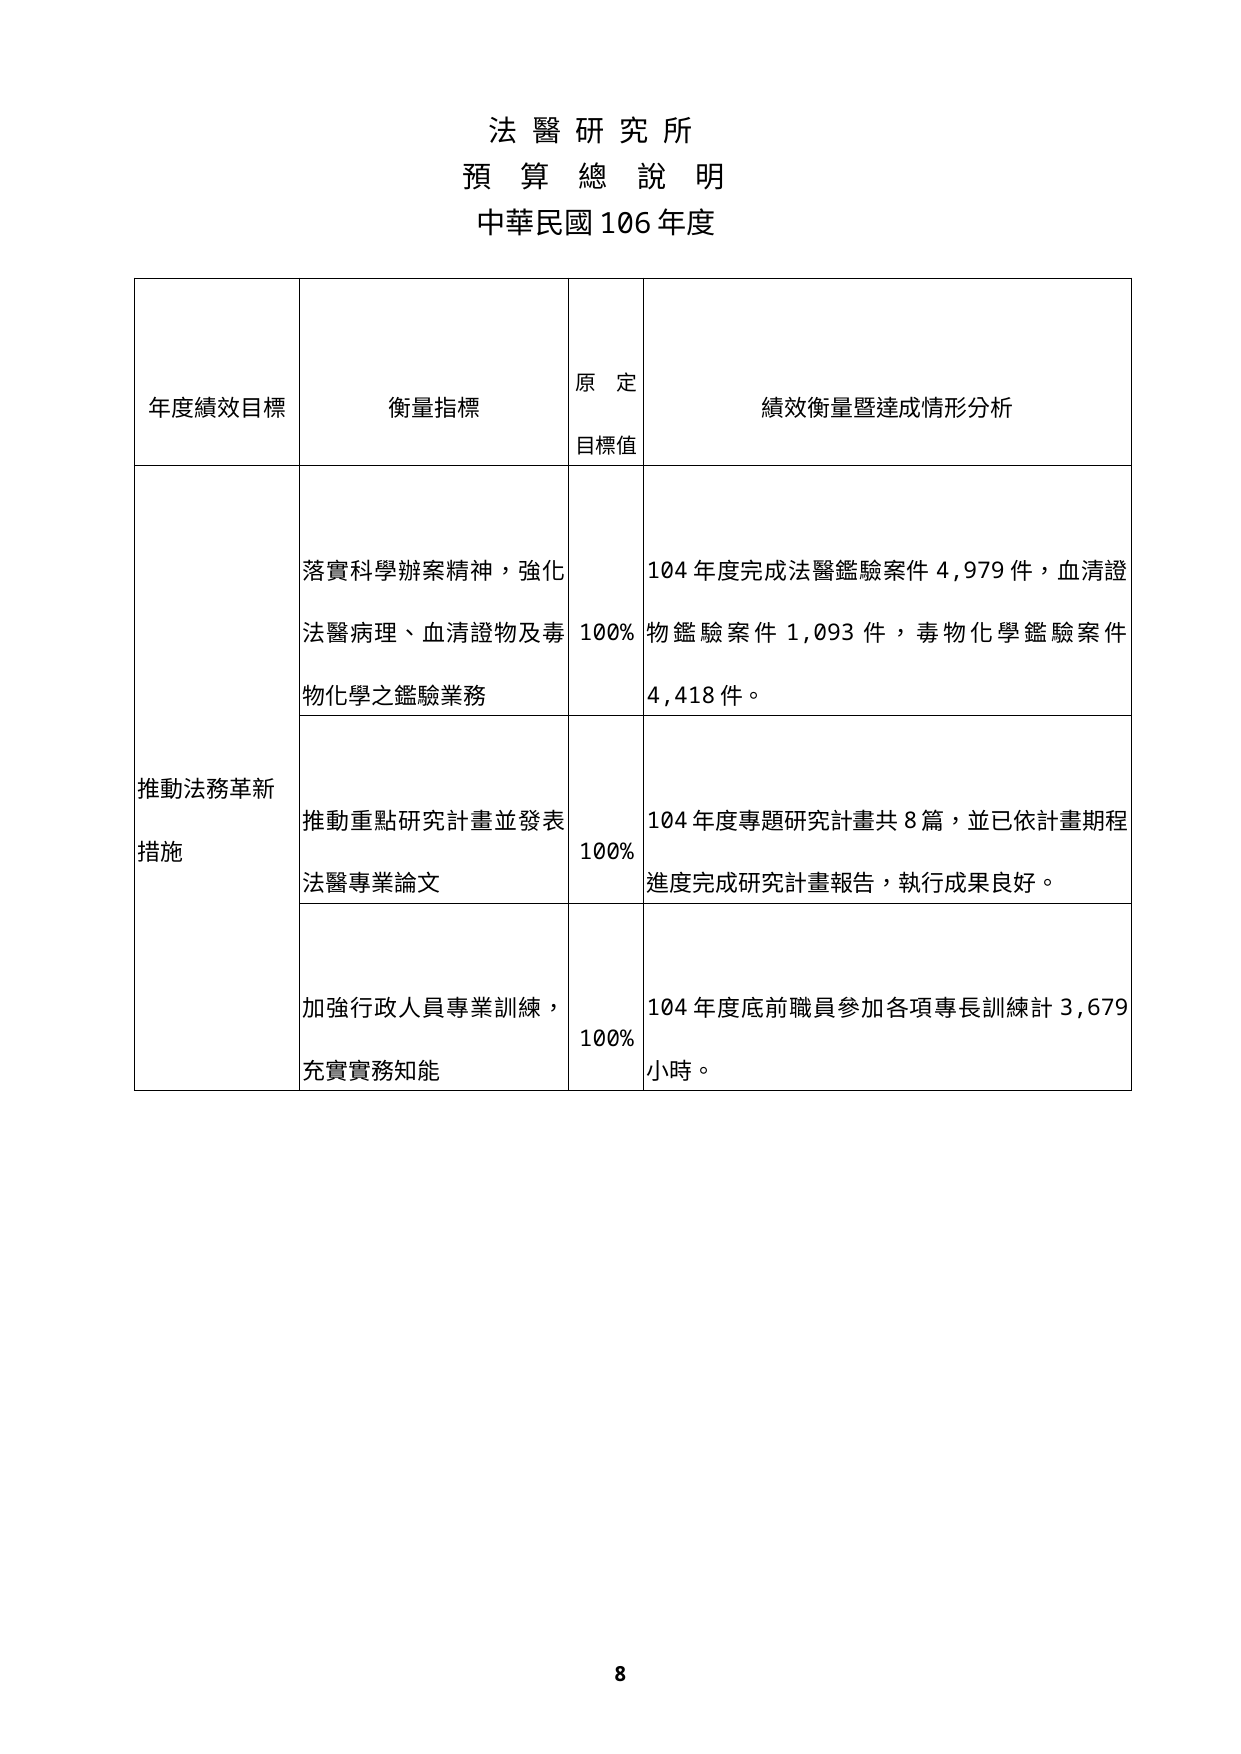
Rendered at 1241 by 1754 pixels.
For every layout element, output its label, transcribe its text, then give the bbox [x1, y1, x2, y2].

table_cell 加強行政人員專業訓練，充實實務知能 [300, 904, 568, 1090]
table_cell 100% [569, 904, 643, 1090]
table_cell 104年度底前職員參加各項專長訓練計3,679小時。 [644, 904, 1131, 1090]
table_cell 104年度完成法醫鑑驗案件4,979件，血清證物鑑驗案件1,093件，毒物化學鑑驗案件4,418件。 [644, 466, 1131, 715]
table_cell 推動法務革新措施 [135, 466, 299, 1090]
table_cell 落實科學辦案精神，強化法醫病理、血清證物及毒物化學之鑑驗業務 [300, 466, 568, 715]
table_header 衡量指標 [300, 279, 568, 465]
table_cell 104年度專題研究計畫共8篇，並已依計畫期程進度完成研究計畫報告，執行成果良好。 [644, 716, 1131, 903]
table_cell 100% [569, 466, 643, 715]
table_cell 推動重點研究計畫並發表法醫專業論文 [300, 716, 568, 903]
table_cell 100% [569, 716, 643, 903]
table_header 績效衡量暨達成情形分析 [644, 279, 1131, 465]
table_header 原 定 目標值 [569, 279, 643, 465]
table_header 年度績效目標 [135, 279, 299, 465]
